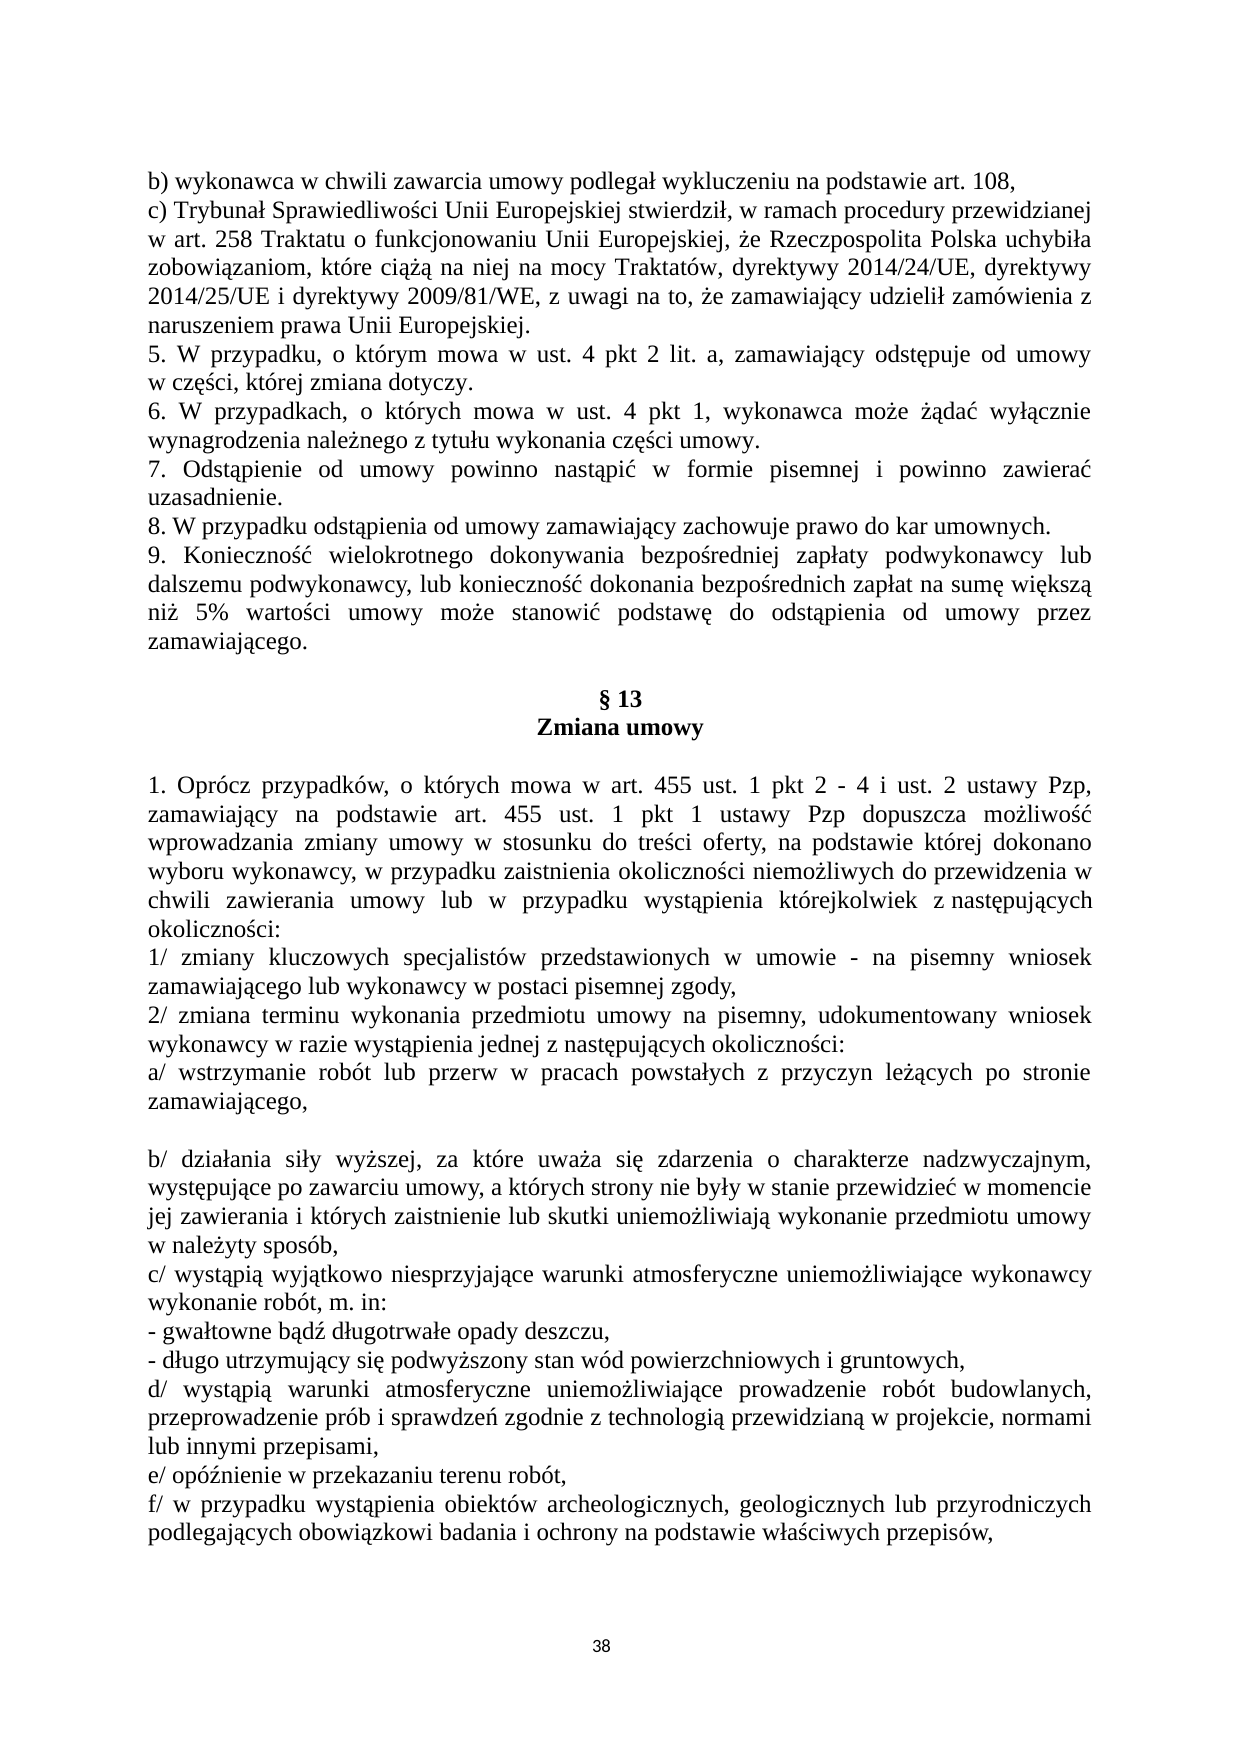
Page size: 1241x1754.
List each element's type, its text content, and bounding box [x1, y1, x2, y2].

text 1/ zmiany kluczowych specjalistów przedstawionych w umowie - na pisemny wniosek zamawiającego lub wykonawcy w postaci pisemnej zgody, [148, 942, 1093, 1000]
text 1. Oprócz przypadków, o których mowa w art. 455 ust. 1 pkt 2 - 4 i ust. 2 ustawy Pzp, zamawiający na podstawie art. 455 ust. 1 pkt 1 ustawy Pzp dopuszcza możliwość wprowadzania zmiany umowy w stosunku do treści oferty, na podstawie której dokonano wyboru wykonawcy, w przypadku zaistnienia okoliczności niemożliwych do przewidzenia w chwili zawierania umowy lub w przypadku wystąpienia którejkolwiek z następujących okoliczności: [148, 770, 1093, 942]
text - długo utrzymujący się podwyższony stan wód powierzchniowych i gruntowych, [148, 1345, 1093, 1374]
text 6. W przypadkach, o których mowa w ust. 4 pkt 1, wykonawca może żądać wyłącznie wynagrodzenia należnego z tytułu wykonania części umowy. [148, 396, 1093, 454]
text Zmiana umowy [148, 712, 1093, 741]
text § 13 [148, 684, 1093, 712]
text 2/ zmiana terminu wykonania przedmiotu umowy na pisemny, udokumentowany wniosek wykonawcy w razie wystąpienia jednej z następujących okoliczności: [148, 1000, 1093, 1057]
text - gwałtowne bądź długotrwałe opady deszczu, [148, 1316, 1093, 1345]
text a/ wstrzymanie robót lub przerw w pracach powstałych z przyczyn leżących po stronie zamawiającego, [148, 1057, 1093, 1115]
text f/ w przypadku wystąpienia obiektów archeologicznych, geologicznych lub przyrodniczych podlegających obowiązkowi badania i ochrony na podstawie właściwych przepisów, [148, 1489, 1093, 1546]
text c) Trybunał Sprawiedliwości Unii Europejskiej stwierdził, w ramach procedury przewidzianej w art. 258 Traktatu o funkcjonowaniu Unii Europejskiej, że Rzeczpospolita Polska uchybiła zobowiązaniom, które ciążą na niej na mocy Traktatów, dyrektywy 2014/24/UE, dyrektywy 2014/25/UE i dyrektywy 2009/81/WE, z uwagi na to, że zamawiający udzielił zamówienia z naruszeniem prawa Unii Europejskiej. [148, 195, 1093, 339]
text b) wykonawca w chwili zawarcia umowy podlegał wykluczeniu na podstawie art. 108, [148, 166, 1093, 195]
text b/ działania siły wyższej, za które uważa się zdarzenia o charakterze nadzwyczajnym, występujące po zawarciu umowy, a których strony nie były w stanie przewidzieć w momencie jej zawierania i których zaistnienie lub skutki uniemożliwiają wykonanie przedmiotu umowy w należyty sposób, [148, 1144, 1093, 1259]
text 8. W przypadku odstąpienia od umowy zamawiający zachowuje prawo do kar umownych. [148, 511, 1093, 540]
text 7. Odstąpienie od umowy powinno nastąpić w formie pisemnej i powinno zawierać uzasadnienie. [148, 454, 1093, 511]
text e/ opóźnienie w przekazaniu terenu robót, [148, 1460, 1093, 1489]
text c/ wystąpią wyjątkowo niesprzyjające warunki atmosferyczne uniemożliwiające wykonawcy wykonanie robót, m. in: [148, 1259, 1093, 1316]
text 5. W przypadku, o którym mowa w ust. 4 pkt 2 lit. a, zamawiający odstępuje od umowy w części, której zmiana dotyczy. [148, 339, 1093, 396]
text 9. Konieczność wielokrotnego dokonywania bezpośredniej zapłaty podwykonawcy lub dalszemu podwykonawcy, lub konieczność dokonania bezpośrednich zapłat na sumę większą niż 5% wartości umowy może stanowić podstawę do odstąpienia od umowy przez zamawiającego. [148, 540, 1093, 655]
text d/ wystąpią warunki atmosferyczne uniemożliwiające prowadzenie robót budowlanych, przeprowadzenie prób i sprawdzeń zgodnie z technologią przewidzianą w projekcie, normami lub innymi przepisami, [148, 1374, 1093, 1460]
